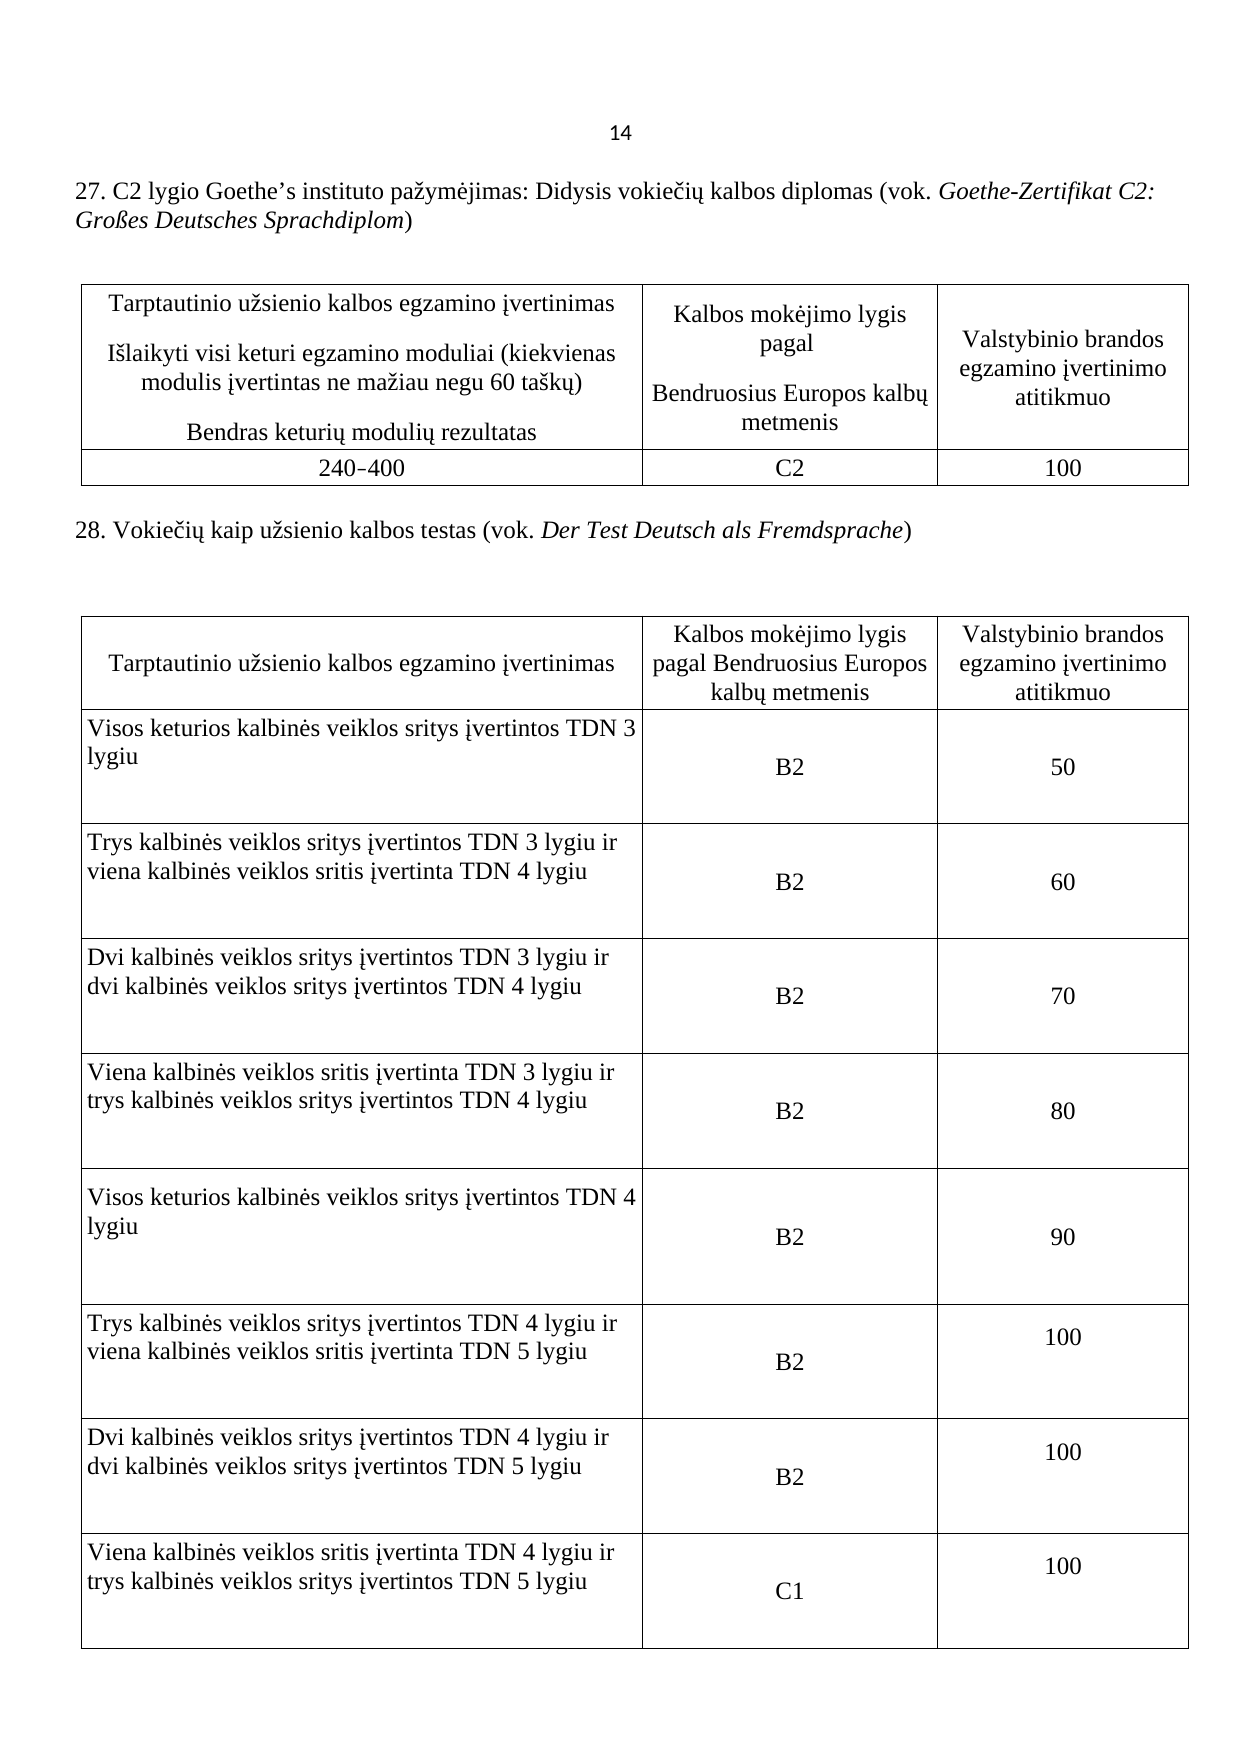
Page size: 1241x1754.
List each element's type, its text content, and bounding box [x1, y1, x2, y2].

table_cell Trys kalbinės veiklos sritys įvertintos TDN 3 lygiu ir viena kalbinės veiklos sritis įvertinta TDN 4 lygiu [82, 824, 642, 938]
table_cell B2 [643, 1054, 937, 1167]
table_cell Viena kalbinės veiklos sritis įvertinta TDN 4 lygiu ir trys kalbinės veiklos sritys įvertintos TDN 5 lygiu [82, 1534, 642, 1648]
table_cell 240–400 [82, 450, 642, 485]
table_cell B2 [643, 710, 937, 823]
table_cell Visos keturios kalbinės veiklos sritys įvertintos TDN 3 lygiu [82, 710, 642, 823]
table_header Valstybinio brandos egzamino įvertinimo atitikmuo [938, 617, 1188, 709]
table_cell B2 [643, 1419, 937, 1533]
table_cell Dvi kalbinės veiklos sritys įvertintos TDN 3 lygiu ir dvi kalbinės veiklos sritys įvertintos TDN 4 lygiu [82, 939, 642, 1053]
table_header Tarptautinio užsienio kalbos egzamino įvertinimas Išlaikyti visi keturi egzamino moduliai (kiekvienas modulis įvertintas ne mažiau negu 60 taškų) Bendras keturių modulių rezultatas [82, 285, 642, 449]
table_header Tarptautinio užsienio kalbos egzamino įvertinimas [82, 617, 642, 709]
table_cell 100 [938, 1305, 1188, 1418]
table_cell 70 [938, 939, 1188, 1053]
table_cell B2 [643, 1169, 937, 1304]
table_cell Dvi kalbinės veiklos sritys įvertintos TDN 4 lygiu ir dvi kalbinės veiklos sritys įvertintos TDN 5 lygiu [82, 1419, 642, 1533]
table_cell B2 [643, 824, 937, 938]
table_cell 100 [938, 1534, 1188, 1648]
table_cell 90 [938, 1169, 1188, 1304]
table_header Valstybinio brandos egzamino įvertinimo atitikmuo [938, 285, 1188, 449]
table_header Kalbos mokėjimo lygis pagal Bendruosius Europos kalbų metmenis [643, 617, 937, 709]
text 28. Vokiečių kaip užsienio kalbos testas (vok. Der Test Deutsch als Fremdsprache) [75, 515, 1165, 544]
table_cell B2 [643, 1305, 937, 1418]
text 27. C2 lygio Goethe’s instituto pažymėjimas: Didysis vokiečių kalbos diplomas (vok. Goethe-Zertifikat C2: Großes Deutsches Sprachdiplom) [75, 176, 1165, 234]
table_cell C2 [643, 450, 937, 485]
table_cell Visos keturios kalbinės veiklos sritys įvertintos TDN 4 lygiu [82, 1169, 642, 1304]
table_cell C1 [643, 1534, 937, 1648]
table_cell Viena kalbinės veiklos sritis įvertinta TDN 3 lygiu ir trys kalbinės veiklos sritys įvertintos TDN 4 lygiu [82, 1054, 642, 1167]
table_cell Trys kalbinės veiklos sritys įvertintos TDN 4 lygiu ir viena kalbinės veiklos sritis įvertinta TDN 5 lygiu [82, 1305, 642, 1418]
table_cell 100 [938, 1419, 1188, 1533]
table_cell 100 [938, 450, 1188, 485]
table_cell 60 [938, 824, 1188, 938]
table_header Kalbos mokėjimo lygis pagal Bendruosius Europos kalbų metmenis [643, 285, 937, 449]
table_cell 80 [938, 1054, 1188, 1167]
table_cell 50 [938, 710, 1188, 823]
table_cell B2 [643, 939, 937, 1053]
